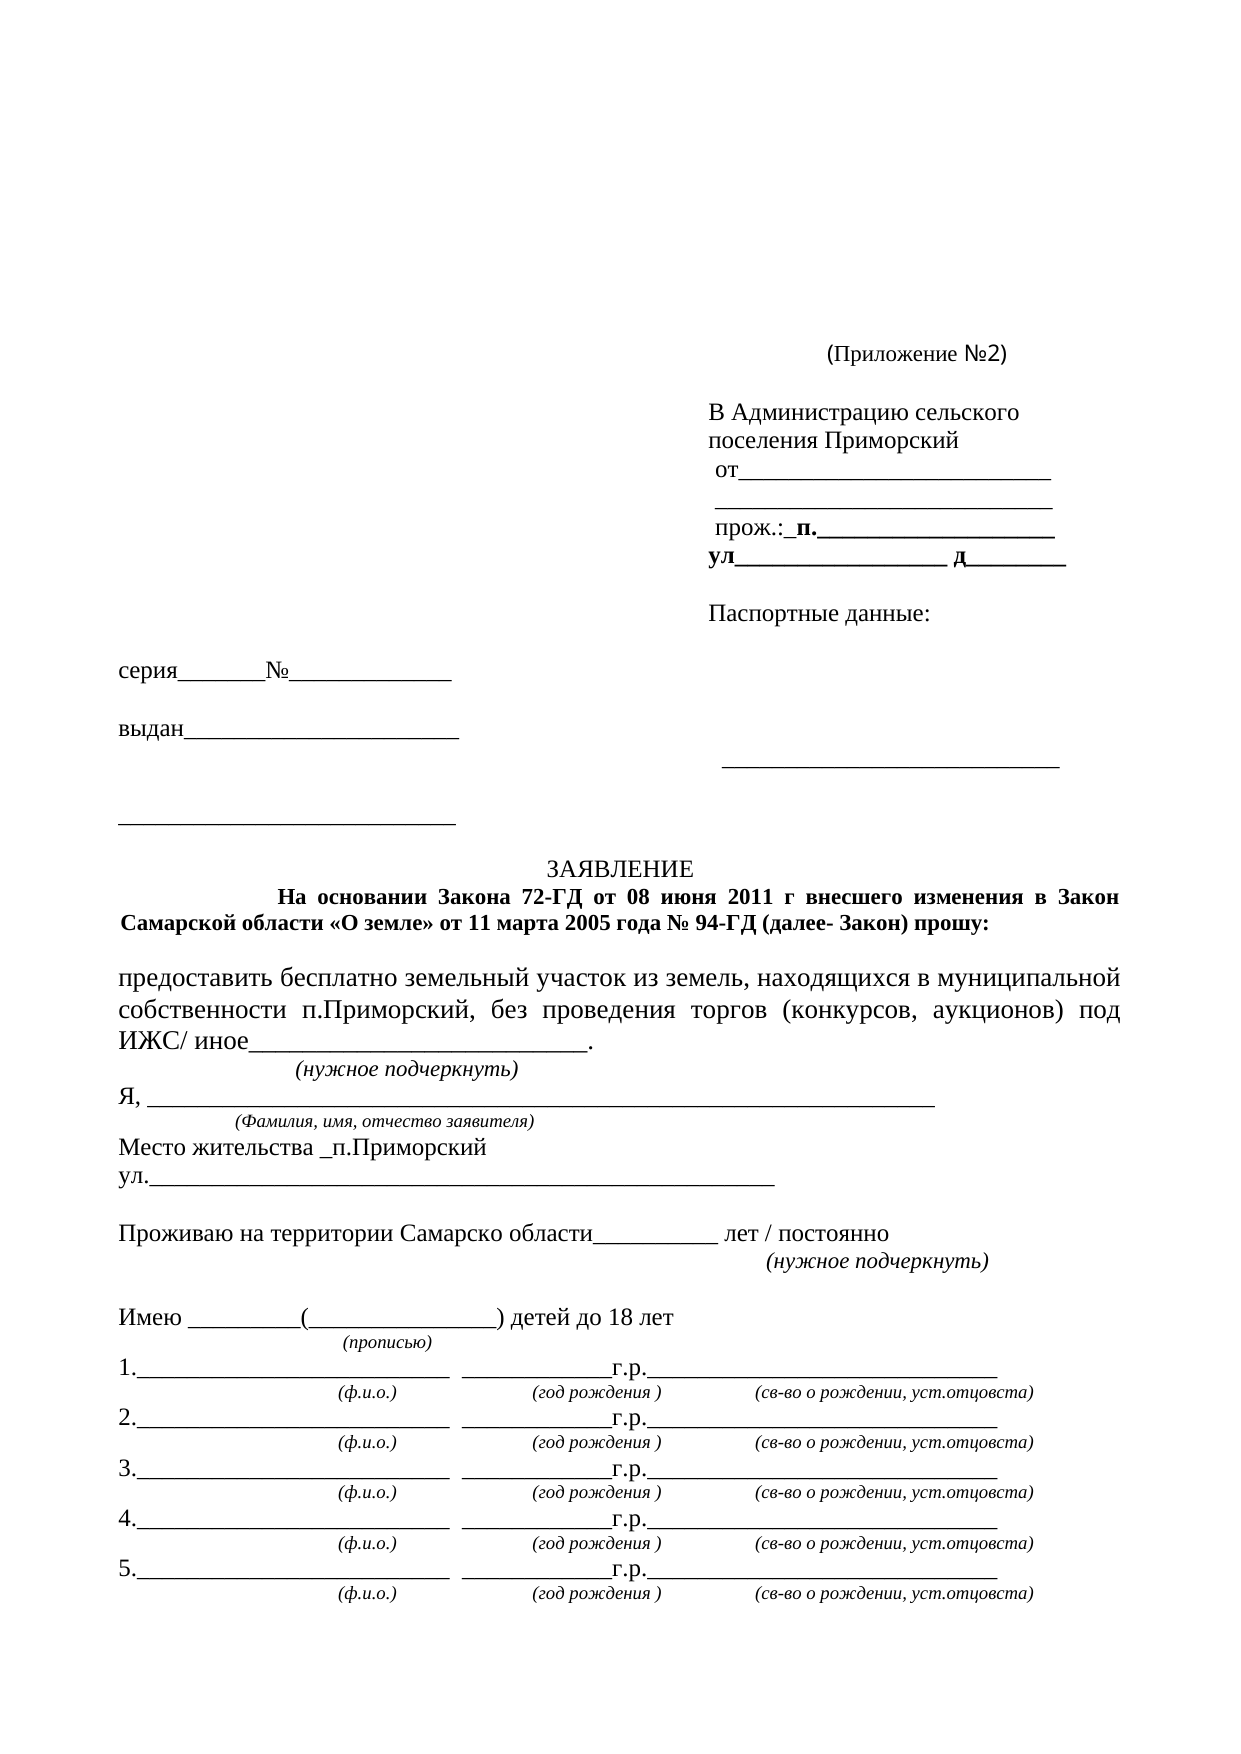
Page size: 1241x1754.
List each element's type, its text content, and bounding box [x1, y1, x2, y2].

text серия_______№_____________ [118, 627, 1122, 684]
text (ф.и.о.) (год рождения ) (св-во о рождении, уст.отцовста) [118, 1431, 1122, 1453]
text (ф.и.о.) (год рождения ) (св-во о рождении, уст.отцовста) [118, 1532, 1122, 1553]
text Паспортные данные: [708, 569, 1122, 627]
text В Администрацию сельского [708, 397, 1122, 426]
text (Фамилия, имя, отчество заявителя) [118, 1110, 1122, 1132]
text 4._________________________ ____________г.р.____________________________ [118, 1503, 1122, 1532]
text (нужное подчеркнуть) [118, 1247, 1122, 1273]
text (ф.и.о.) (год рождения ) (св-во о рождении, уст.отцовста) [118, 1481, 1122, 1503]
subtitle прож.:_п.___________________ [708, 512, 1122, 541]
text (нужное подчеркнуть) [118, 1055, 1122, 1081]
text ЗАЯВЛЕНИЕ [118, 854, 1122, 883]
text ___________________________ [118, 771, 1122, 828]
subtitle ул_________________ д________ [708, 541, 1122, 569]
text 2._________________________ ____________г.р.____________________________ [118, 1402, 1122, 1431]
text На основании Закона 72-ГД от 08 июня 2011 г внесшего изменения в Закон Самарской области «О земле» от 11 марта 2005 года № 94-ГД (далее- Закон) прошу: [120, 883, 1120, 936]
text Проживаю на территории Самарско области__________ лет / постоянно [118, 1218, 1122, 1247]
text ___________________________ [118, 483, 1122, 512]
text (прописью) [118, 1331, 1122, 1352]
text (ф.и.о.) (год рождения ) (св-во о рождении, уст.отцовста) [118, 1582, 1122, 1604]
text Я, _______________________________________________________________ [118, 1081, 1122, 1110]
text 5._________________________ ____________г.р.____________________________ [118, 1553, 1122, 1582]
text поселения Приморский [708, 426, 1122, 454]
text Имею _________(_______________) детей до 18 лет [118, 1302, 1122, 1331]
text выдан______________________ [118, 684, 1122, 742]
text (ф.и.о.) (год рождения ) (св-во о рождении, уст.отцовста) [118, 1381, 1122, 1402]
text от_________________________ [118, 454, 1122, 483]
text предоставить бесплатно земельный участок из земель, находящихся в муниципальной собственности п.Приморский, без проведения торгов (конкурсов, аукционов) под ИЖС/ иное_________________________. [118, 962, 1122, 1055]
text 3._________________________ ____________г.р.____________________________ [118, 1453, 1122, 1481]
text 1._________________________ ____________г.р.____________________________ [118, 1352, 1122, 1381]
text Место жительства _п.Приморский ул.__________________________________________________ [118, 1132, 1122, 1189]
text (Приложение №2) [118, 337, 1122, 368]
text ___________________________ [192, 742, 1122, 771]
